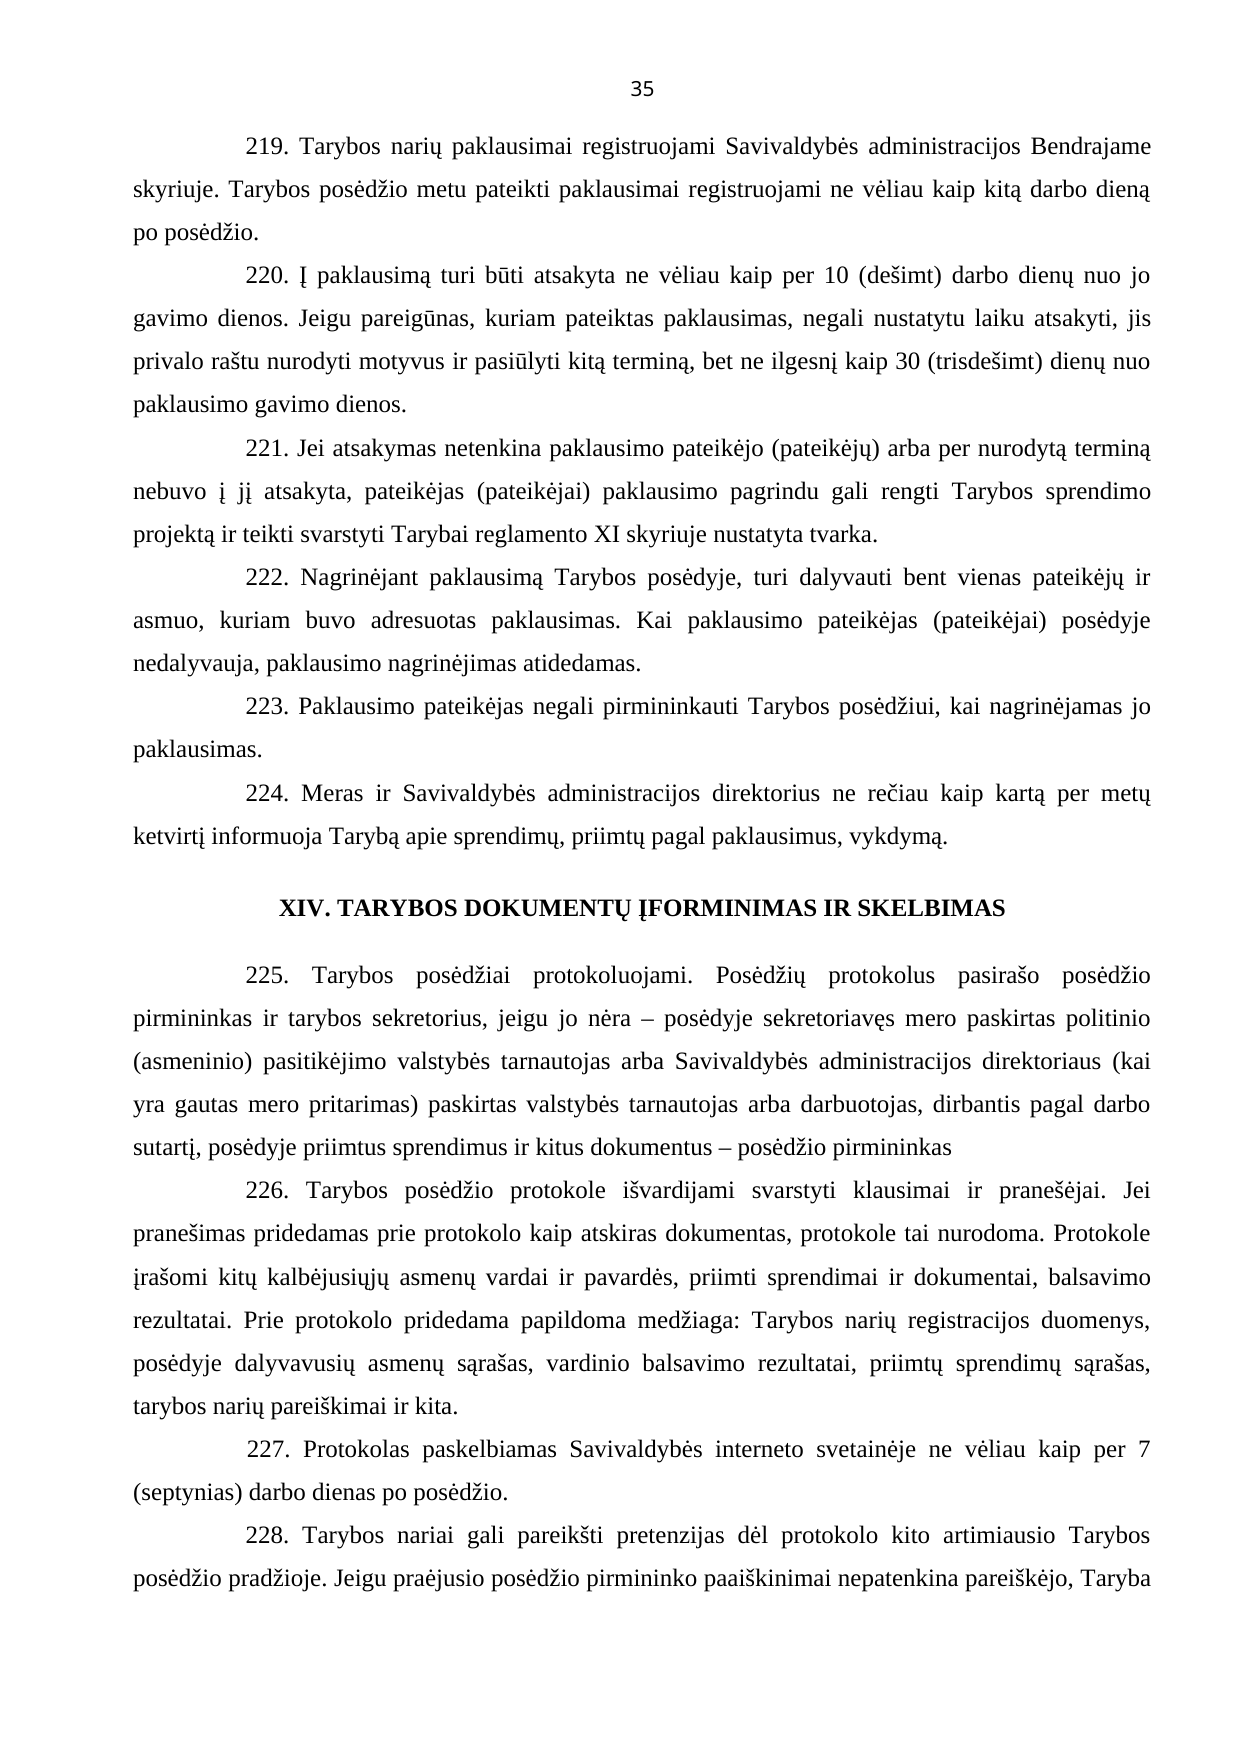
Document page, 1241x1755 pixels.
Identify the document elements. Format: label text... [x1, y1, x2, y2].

text 224. Meras ir Savivaldybės administracijos direktorius ne rečiau kaip kartą per metų ketvirtį informuoja Tarybą apie sprendimų, priimtų pagal paklausimus, vykdymą. [133, 778, 1152, 849]
text 228. Tarybos nariai gali pareikšti pretenzijas dėl protokolo kito artimiausio Tarybos posėdžio pradžioje. Jeigu praėjusio posėdžio pirmininko paaiškinimai nepatenkina pareiškėjo, Taryba [133, 1520, 1152, 1592]
text 225. Tarybos posėdžiai protokoluojami. Posėdžių protokolus pasirašo posėdžio pirmininkas ir tarybos sekretorius, jeigu jo nėra – posėdyje sekretoriavęs mero paskirtas politinio (asmeninio) pasitikėjimo valstybės tarnautojas arba Savivaldybės administracijos direktoriaus (kai yra gautas mero pritarimas) paskirtas valstybės tarnautojas arba darbuotojas, dirbantis pagal darbo sutartį, posėdyje priimtus sprendimus ir kitus dokumentus – posėdžio pirmininkas [133, 960, 1152, 1161]
text 222. Nagrinėjant paklausimą Tarybos posėdyje, turi dalyvauti bent vienas pateikėjų ir asmuo, kuriam buvo adresuotas paklausimas. Kai paklausimo pateikėjas (pateikėjai) posėdyje nedalyvauja, paklausimo nagrinėjimas atidedamas. [133, 562, 1152, 677]
text 226. Tarybos posėdžio protokole išvardijami svarstyti klausimai ir pranešėjai. Jei pranešimas pridedamas prie protokolo kaip atskiras dokumentas, protokole tai nurodoma. Protokole įrašomi kitų kalbėjusiųjų asmenų vardai ir pavardės, priimti sprendimai ir dokumentai, balsavimo rezultatai. Prie protokolo pridedama papildoma medžiaga: Tarybos narių registracijos duomenys, posėdyje dalyvavusių asmenų sąrašas, vardinio balsavimo rezultatai, priimtų sprendimų sąrašas, tarybos narių pareiškimai ir kita. [133, 1175, 1152, 1420]
text 219. Tarybos narių paklausimai registruojami Savivaldybės administracijos Bendrajame skyriuje. Tarybos posėdžio metu pateikti paklausimai registruojami ne vėliau kaip kitą darbo dieną po posėdžio. [133, 131, 1152, 246]
text 220. Į paklausimą turi būti atsakyta ne vėliau kaip per 10 (dešimt) darbo dienų nuo jo gavimo dienos. Jeigu pareigūnas, kuriam pateiktas paklausimas, negali nustatytu laiku atsakyti, jis privalo raštu nurodyti motyvus ir pasiūlyti kitą terminą, bet ne ilgesnį kaip 30 (trisdešimt) dienų nuo paklausimo gavimo dienos. [133, 260, 1152, 418]
text XIV. TARYBOS DOKUMENTŲ ĮFORMINIMAS IR SKELBIMAS [133, 893, 1152, 921]
text 221. Jei atsakymas netenkina paklausimo pateikėjo (pateikėjų) arba per nurodytą terminą nebuvo į jį atsakyta, pateikėjas (pateikėjai) paklausimo pagrindu gali rengti Tarybos sprendimo projektą ir teikti svarstyti Tarybai reglamento XI skyriuje nustatyta tvarka. [133, 433, 1152, 548]
text 223. Paklausimo pateikėjas negali pirmininkauti Tarybos posėdžiui, kai nagrinėjamas jo paklausimas. [133, 691, 1152, 763]
text 227. Protokolas paskelbiamas Savivaldybės interneto svetainėje ne vėliau kaip per 7 (septynias) darbo dienas po posėdžio. [133, 1434, 1152, 1506]
